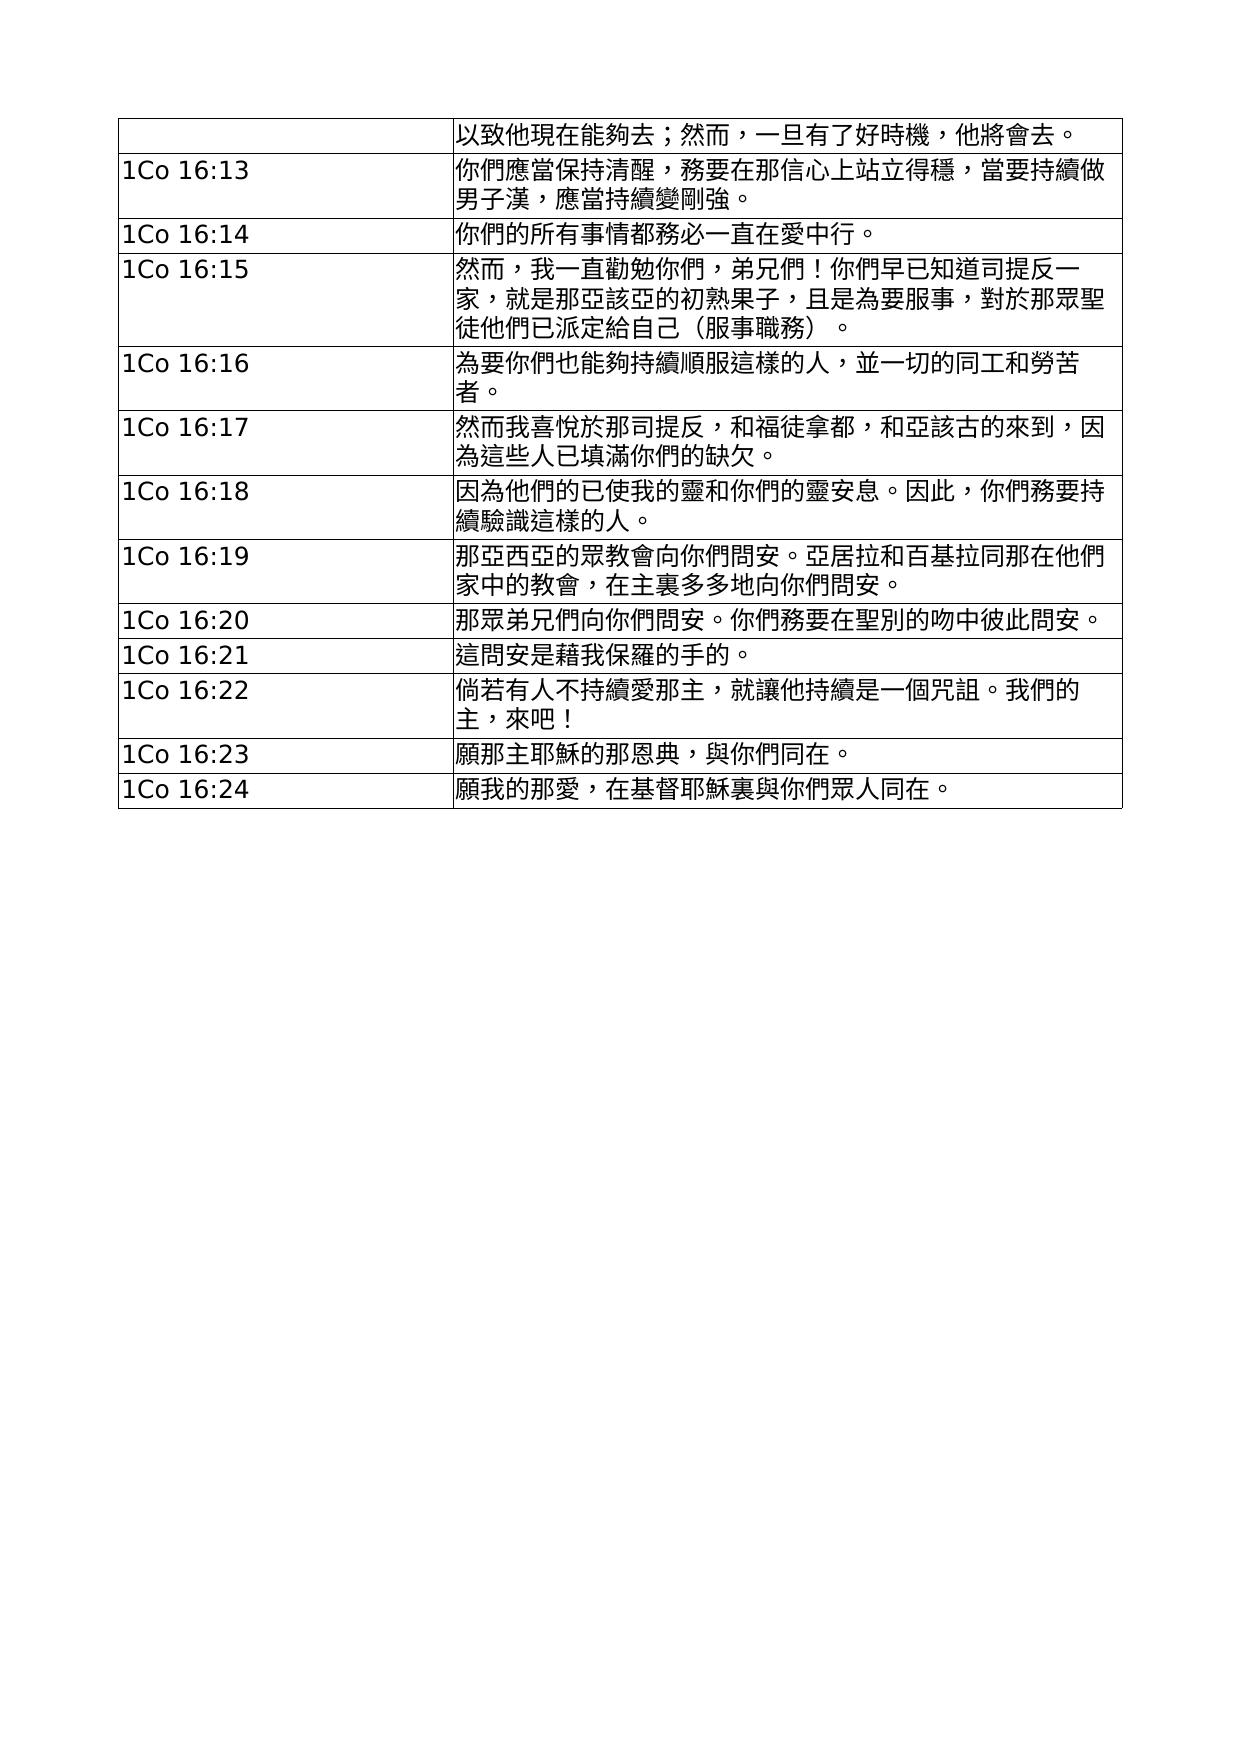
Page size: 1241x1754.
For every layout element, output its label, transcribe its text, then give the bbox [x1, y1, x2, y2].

table_cell 1Co 16:13 [119, 154, 453, 217]
table_cell 這問安是藉我保羅的手的。 [454, 639, 1122, 673]
table_cell 以致他現在能夠去；然而，一旦有了好時機，他將會去。 [454, 119, 1122, 153]
table_cell 1Co 16:24 [119, 774, 453, 808]
table_cell [119, 119, 453, 153]
table_cell 願那主耶穌的那恩典，與你們同在。 [454, 739, 1122, 773]
table_cell 你們的所有事情都務必一直在愛中行。 [454, 219, 1122, 253]
table_cell 然而，我一直勸勉你們，弟兄們！你們早已知道司提反一家，就是那亞該亞的初熟果子，且是為要服事，對於那眾聖徒他們已派定給自己（服事職務）。 [454, 254, 1122, 346]
table_cell 願我的那愛，在基督耶穌裏與你們眾人同在。 [454, 774, 1122, 808]
table_cell 1Co 16:21 [119, 639, 453, 673]
table_cell 為要你們也能夠持續順服這樣的人，並一切的同工和勞苦者。 [454, 347, 1122, 410]
table_cell 然而我喜悅於那司提反，和福徒拿都，和亞該古的來到，因為這些人已填滿你們的缺欠。 [454, 411, 1122, 474]
table_cell 那眾弟兄們向你們問安。你們務要在聖別的吻中彼此問安。 [454, 604, 1122, 638]
table_cell 1Co 16:22 [119, 674, 453, 738]
table_cell 因為他們的已使我的靈和你們的靈安息。因此，你們務要持續驗識這樣的人。 [454, 476, 1122, 539]
table_cell 1Co 16:18 [119, 476, 453, 539]
table_cell 1Co 16:19 [119, 540, 453, 603]
table_cell 1Co 16:14 [119, 219, 453, 253]
table_cell 1Co 16:20 [119, 604, 453, 638]
table_cell 那亞西亞的眾教會向你們問安。亞居拉和百基拉同那在他們家中的教會，在主裏多多地向你們問安。 [454, 540, 1122, 603]
table_cell 1Co 16:23 [119, 739, 453, 773]
table_cell 你們應當保持清醒，務要在那信心上站立得穩，當要持續做男子漢，應當持續變剛強。 [454, 154, 1122, 217]
table_cell 1Co 16:15 [119, 254, 453, 346]
table_cell 1Co 16:17 [119, 411, 453, 474]
table_cell 倘若有人不持續愛那主，就讓他持續是一個咒詛。我們的主，來吧！ [454, 674, 1122, 738]
table_cell 1Co 16:16 [119, 347, 453, 410]
